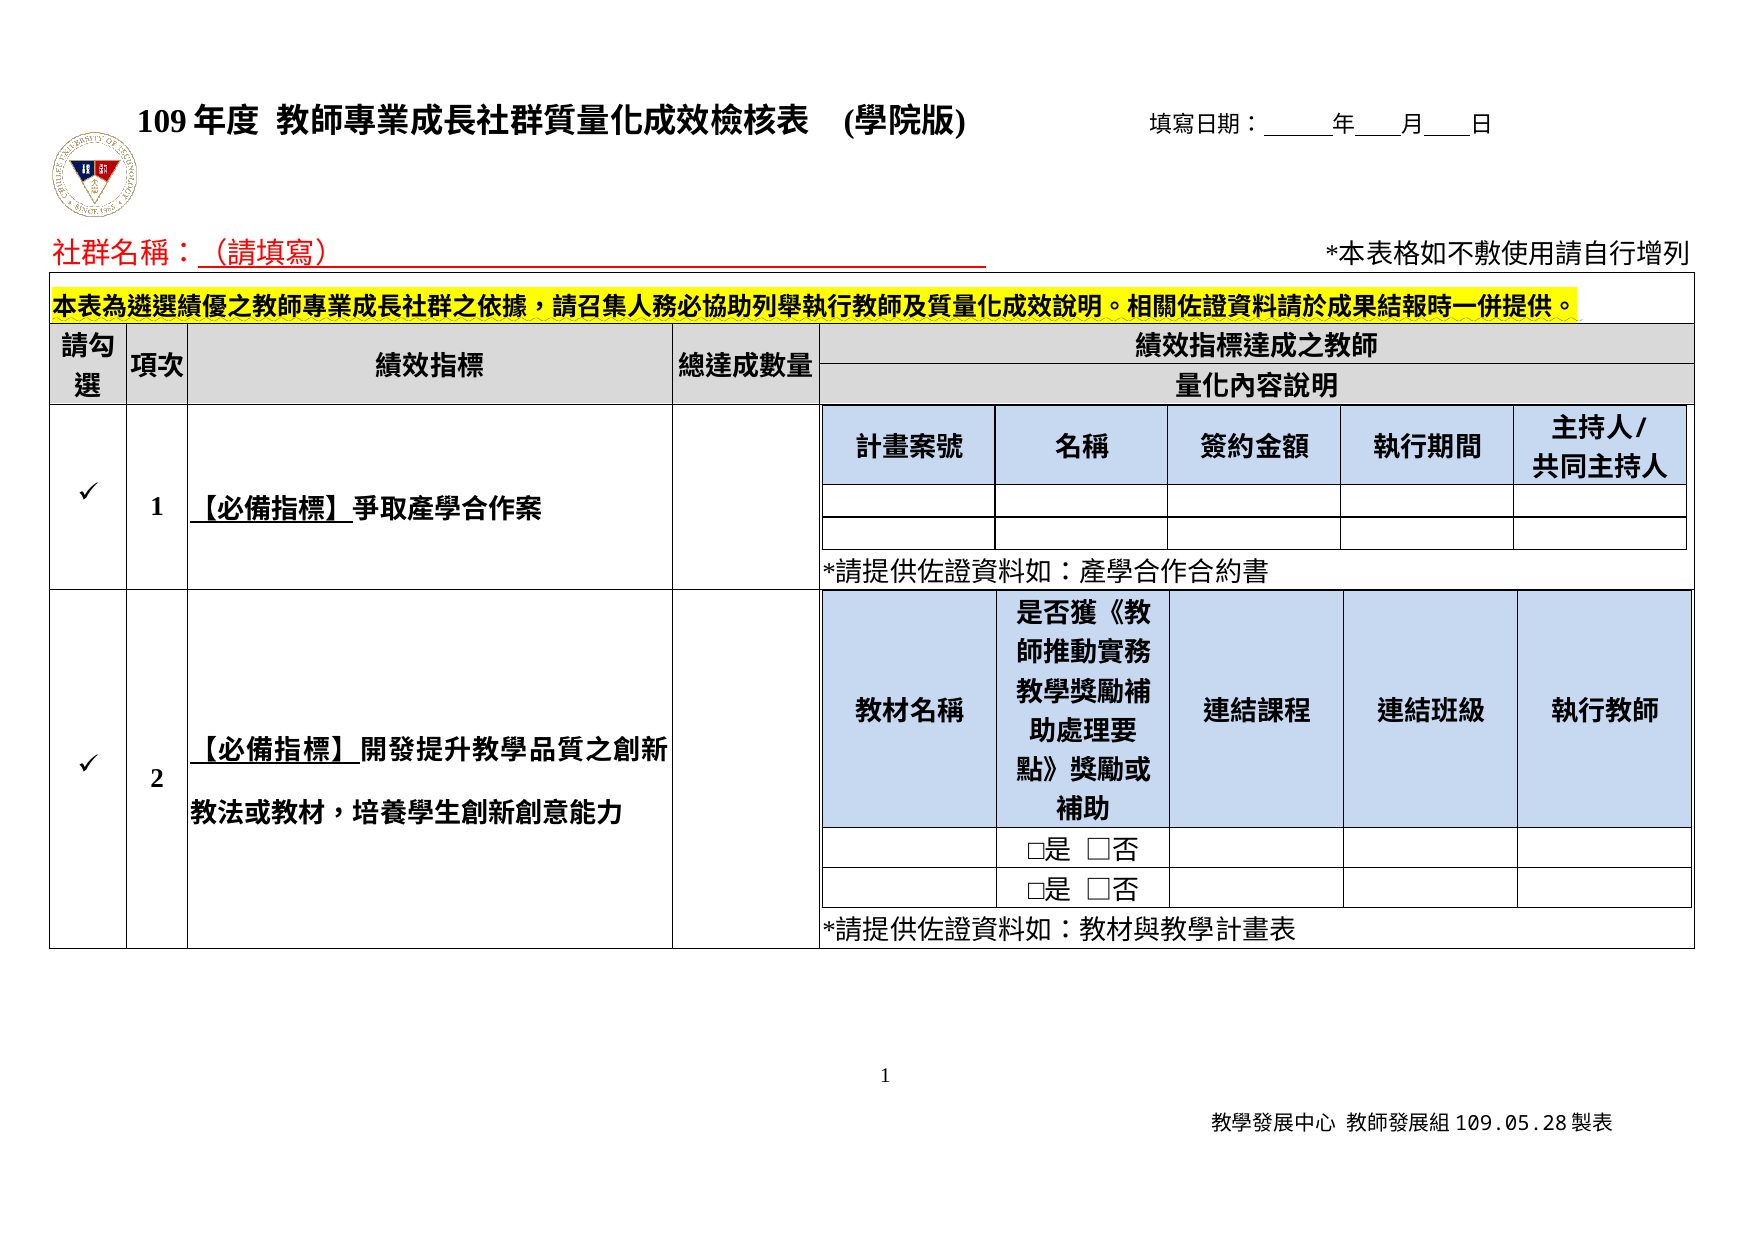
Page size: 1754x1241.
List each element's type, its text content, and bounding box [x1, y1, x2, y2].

table_header 計畫案號 [823, 406, 994, 484]
table_cell [823, 485, 994, 516]
table_cell *請提供佐證資料如：產學合作合約書 [820, 405, 1694, 589]
table_cell [1168, 518, 1340, 548]
table_cell □是 □否 [997, 868, 1169, 907]
table_cell 項次 [127, 324, 187, 403]
table_cell 1 [127, 405, 187, 589]
table_header 是否獲《教師推動實務教學獎勵補助處理要點》獎勵或補助 [997, 591, 1169, 827]
table_cell [1514, 518, 1686, 548]
table_cell 總達成數量 [673, 324, 819, 403]
table_cell *請提供佐證資料如：教材與教學計畫表 [820, 590, 1694, 947]
table_cell [673, 590, 819, 947]
table_cell 【必備指標】爭取產學合作案 [188, 405, 672, 589]
table_cell 社群名稱：（請填寫） *本表格如不敷使用請自行增列 [49, 217, 1694, 272]
table_header 主持人/ 共同主持人 [1514, 406, 1686, 484]
table_cell [823, 518, 994, 548]
table_cell [1344, 828, 1517, 867]
table_cell [1170, 828, 1343, 867]
table_cell [823, 828, 996, 867]
table_header 連結課程 [1170, 591, 1343, 827]
table_header 教材名稱 [823, 591, 996, 827]
table_cell 請勾選 [50, 324, 126, 403]
table_cell 績效指標達成之教師 [820, 324, 1694, 363]
table_cell [1344, 868, 1517, 907]
table_cell [996, 518, 1167, 548]
table_cell [1341, 485, 1513, 516]
table_cell [1518, 868, 1691, 907]
table_cell  [50, 590, 126, 947]
table_cell 2 [127, 590, 187, 947]
table_cell 【必備指標】開發提升教學品質之創新教法或教材，培養學生創新創意能力 [188, 590, 672, 947]
table_header 名稱 [996, 406, 1167, 484]
table_cell [1341, 518, 1513, 548]
table_cell [823, 868, 996, 907]
table_cell □是 □否 [997, 828, 1169, 867]
table_cell [1514, 485, 1686, 516]
table_header 109年度 教師專業成長社群質量化成效檢核表 (學院版) 填寫日期： 年 月 日 [49, 94, 1694, 217]
table_cell 量化內容說明 [820, 364, 1694, 403]
table_cell 績效指標 [188, 324, 672, 403]
table_header 執行期間 [1341, 406, 1513, 484]
table_header 連結班級 [1344, 591, 1517, 827]
table_cell  [50, 405, 126, 589]
table_header 簽約金額 [1168, 406, 1340, 484]
table_cell [1518, 828, 1691, 867]
table_cell [673, 405, 819, 589]
table_cell 本表為遴選績優之教師專業成長社群之依據，請召集人務必協助列舉執行教師及質量化成效說明。相關佐證資料請於成果結報時一併提供。 [50, 273, 1694, 323]
table_cell [1168, 485, 1340, 516]
table_cell [1170, 868, 1343, 907]
table_header 執行教師 [1518, 591, 1691, 827]
table_cell [996, 485, 1167, 516]
